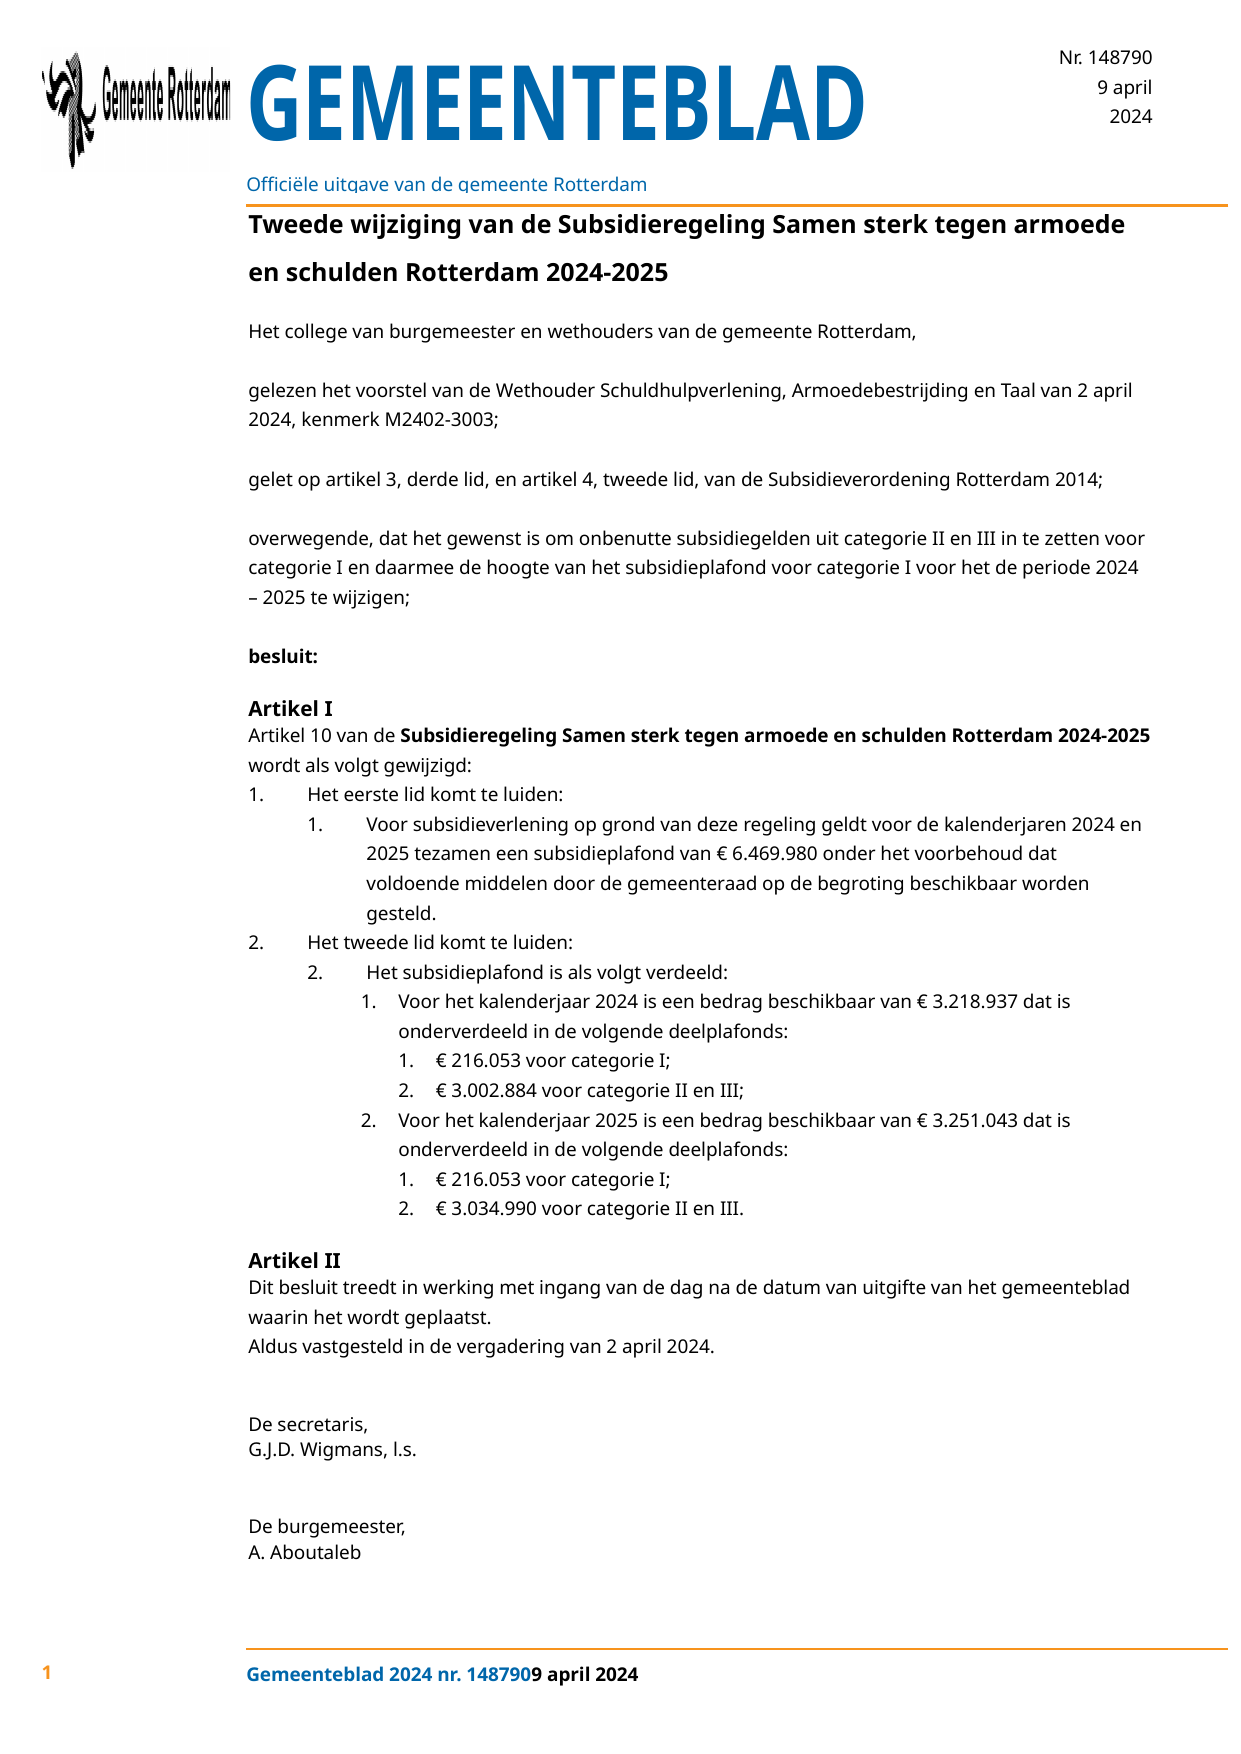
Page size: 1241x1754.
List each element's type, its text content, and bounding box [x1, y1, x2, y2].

text Tweede wijziging van de Subsidieregeling Samen sterk tegen armoede en schulden Rotterdam 2024-2025 [248, 207, 1152, 288]
list Voor subsidieverlening op grond van deze regeling geldt voor de kalenderjaren 2024 en 2025 tezamen een subsidieplafond van € 6.469.980 onder het voorbehoud dat voldoende middelen door de gemeenteraad op de begroting beschikbaar worden gesteld. [307, 811, 1152, 925]
list Het subsidieplafond is als volgt verdeeld: [307, 959, 1152, 984]
text besluit: [248, 643, 1152, 669]
list € 3.002.884 voor categorie II en III; [398, 1077, 1152, 1103]
picture [41, 47, 231, 172]
text De secretaris, [248, 1411, 1152, 1436]
text G.J.D. Wigmans, l.s. [248, 1436, 1152, 1462]
text Het college van burgemeester en wethouders van de gemeente Rotterdam, [248, 318, 1152, 344]
text overwegende, dat het gewenst is om onbenutte subsidiegelden uit categorie II en III in te zetten voor categorie I en daarmee de hoogte van het subsidieplafond voor categorie I voor het de periode 2024 – 2025 te wijzigen; [248, 525, 1152, 610]
list Het eerste lid komt te luiden: [248, 781, 1152, 807]
list € 216.053 voor categorie I; [398, 1166, 1152, 1192]
list € 3.034.990 voor categorie II en III. [398, 1196, 1152, 1221]
text Aldus vastgesteld in de vergadering van 2 april 2024. [248, 1333, 1152, 1359]
text gelezen het voorstel van de Wethouder Schuldhulpverlening, Armoedebestrijding en Taal van 2 april 2024, kenmerk M2402-3003; [248, 377, 1152, 432]
text Artikel I [248, 694, 1152, 722]
text De burgemeester, [248, 1514, 1152, 1539]
text A. Aboutaleb [248, 1539, 1152, 1565]
text Artikel 10 van de Subsidieregeling Samen sterk tegen armoede en schulden Rotterdam 2024-2025 wordt als volgt gewijzigd: [248, 722, 1152, 777]
list Voor het kalenderjaar 2025 is een bedrag beschikbaar van € 3.251.043 dat is onderverdeeld in de volgende deelplafonds: [361, 1107, 1152, 1162]
list Het tweede lid komt te luiden: [248, 929, 1152, 955]
text Artikel II [248, 1246, 1152, 1274]
list € 216.053 voor categorie I; [398, 1048, 1152, 1073]
text gelet op artikel 3, derde lid, en artikel 4, tweede lid, van de Subsidieverordening Rotterdam 2014; [248, 466, 1152, 492]
text Dit besluit treedt in werking met ingang van de dag na de datum van uitgifte van het gemeenteblad waarin het wordt geplaatst. [248, 1274, 1152, 1330]
list Voor het kalenderjaar 2024 is een bedrag beschikbaar van € 3.218.937 dat is onderverdeeld in de volgende deelplafonds: [361, 988, 1152, 1044]
